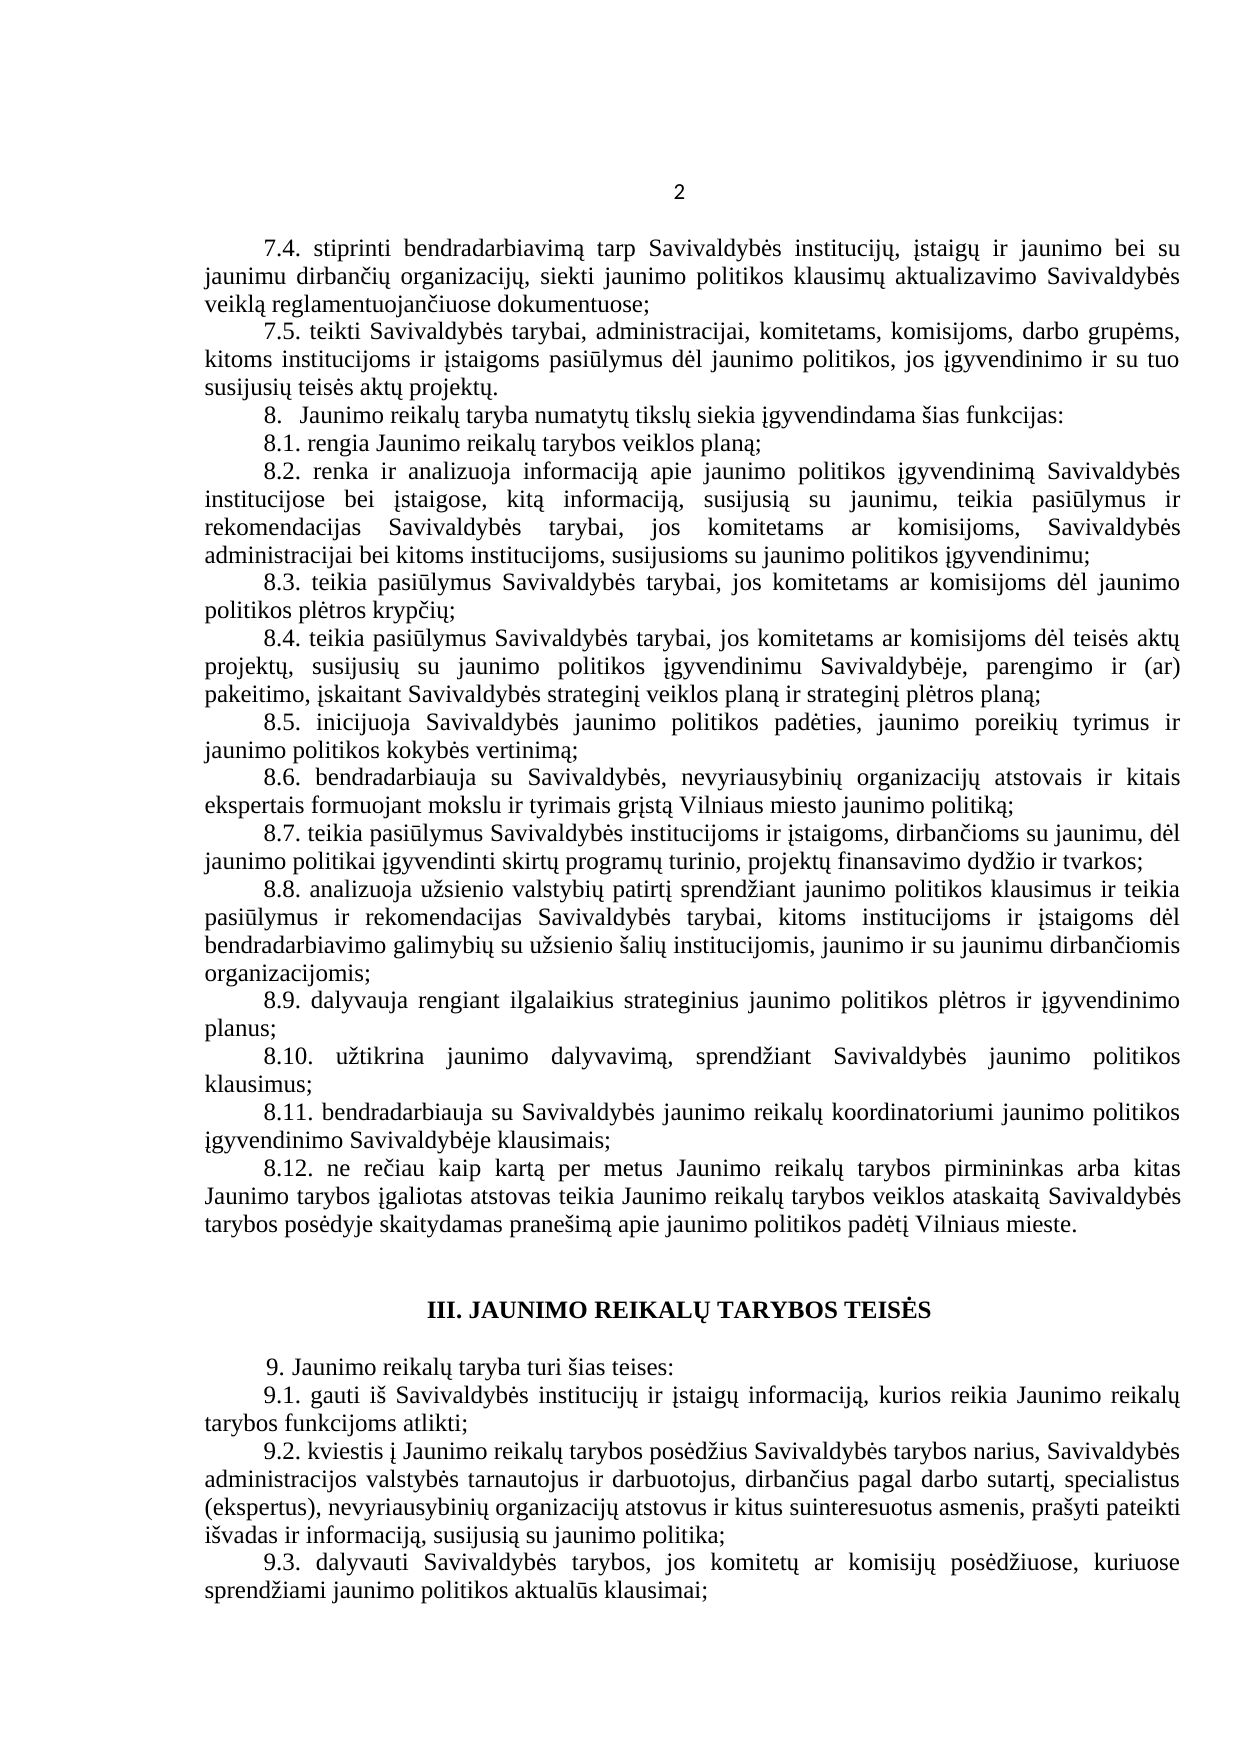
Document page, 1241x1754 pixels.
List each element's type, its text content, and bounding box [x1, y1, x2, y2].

text 8.4. teikia pasiūlymus Savivaldybės tarybai, jos komitetams ar komisijoms dėl teisės aktų projektų, susijusių su jaunimo politikos įgyvendinimu Savivaldybėje, parengimo ir (ar) pakeitimo, įskaitant Savivaldybės strateginį veiklos planą ir strateginį plėtros planą; [204, 624, 1181, 708]
text 9.1. gauti iš Savivaldybės institucijų ir įstaigų informaciją, kurios reikia Jaunimo reikalų tarybos funkcijoms atlikti; [204, 1381, 1181, 1437]
text III. JAUNIMO REIKALŲ TARYBOS TEISĖS [177, 1295, 1181, 1324]
text 9.2. kviestis į Jaunimo reikalų tarybos posėdžius Savivaldybės tarybos narius, Savivaldybės administracijos valstybės tarnautojus ir darbuotojus, dirbančius pagal darbo sutartį, specialistus (ekspertus), nevyriausybinių organizacijų atstovus ir kitus suinteresuotus asmenis, prašyti pateikti išvadas ir informaciją, susijusią su jaunimo politika; [204, 1437, 1181, 1548]
text 8.9. dalyvauja rengiant ilgalaikius strateginius jaunimo politikos plėtros ir įgyvendinimo planus; [204, 987, 1181, 1042]
text 8.6. bendradarbiauja su Savivaldybės, nevyriausybinių organizacijų atstovais ir kitais ekspertais formuojant mokslu ir tyrimais grįstą Vilniaus miesto jaunimo politiką; [204, 763, 1181, 819]
text 8.5. inicijuoja Savivaldybės jaunimo politikos padėties, jaunimo poreikių tyrimus ir jaunimo politikos kokybės vertinimą; [204, 708, 1181, 763]
text 8.3. teikia pasiūlymus Savivaldybės tarybai, jos komitetams ar komisijoms dėl jaunimo politikos plėtros krypčių; [204, 568, 1181, 624]
text 8. Jaunimo reikalų taryba numatytų tikslų siekia įgyvendindama šias funkcijas: [204, 401, 1181, 429]
text 8.12. ne rečiau kaip kartą per metus Jaunimo reikalų tarybos pirmininkas arba kitas Jaunimo tarybos įgaliotas atstovas teikia Jaunimo reikalų tarybos veiklos ataskaitą Savivaldybės tarybos posėdyje skaitydamas pranešimą apie jaunimo politikos padėtį Vilniaus mieste. [204, 1154, 1181, 1237]
text 7.5. teikti Savivaldybės tarybai, administracijai, komitetams, komisijoms, darbo grupėms, kitoms institucijoms ir įstaigoms pasiūlymus dėl jaunimo politikos, jos įgyvendinimo ir su tuo susijusių teisės aktų projektų. [204, 318, 1181, 401]
text 8.7. teikia pasiūlymus Savivaldybės institucijoms ir įstaigoms, dirbančioms su jaunimu, dėl jaunimo politikai įgyvendinti skirtų programų turinio, projektų finansavimo dydžio ir tvarkos; [204, 819, 1181, 875]
text 9.3. dalyvauti Savivaldybės tarybos, jos komitetų ar komisijų posėdžiuose, kuriuose sprendžiami jaunimo politikos aktualūs klausimai; [204, 1548, 1181, 1604]
text 8.2. renka ir analizuoja informaciją apie jaunimo politikos įgyvendinimą Savivaldybės institucijose bei įstaigose, kitą informaciją, susijusią su jaunimu, teikia pasiūlymus ir rekomendacijas Savivaldybės tarybai, jos komitetams ar komisijoms, Savivaldybės administracijai bei kitoms institucijoms, susijusioms su jaunimo politikos įgyvendinimu; [204, 457, 1181, 568]
text 8.1. rengia Jaunimo reikalų tarybos veiklos planą; [204, 429, 1181, 457]
text 8.11. bendradarbiauja su Savivaldybės jaunimo reikalų koordinatoriumi jaunimo politikos įgyvendinimo Savivaldybėje klausimais; [204, 1098, 1181, 1154]
text 8.8. analizuoja užsienio valstybių patirtį sprendžiant jaunimo politikos klausimus ir teikia pasiūlymus ir rekomendacijas Savivaldybės tarybai, kitoms institucijoms ir įstaigoms dėl bendradarbiavimo galimybių su užsienio šalių institucijomis, jaunimo ir su jaunimu dirbančiomis organizacijomis; [204, 875, 1181, 987]
text 8.10. užtikrina jaunimo dalyvavimą, sprendžiant Savivaldybės jaunimo politikos klausimus; [204, 1042, 1181, 1098]
text 7.4. stiprinti bendradarbiavimą tarp Savivaldybės institucijų, įstaigų ir jaunimo bei su jaunimu dirbančių organizacijų, siekti jaunimo politikos klausimų aktualizavimo Savivaldybės veiklą reglamentuojančiuose dokumentuose; [204, 234, 1181, 318]
text 9. Jaunimo reikalų taryba turi šias teises: [177, 1352, 1181, 1381]
